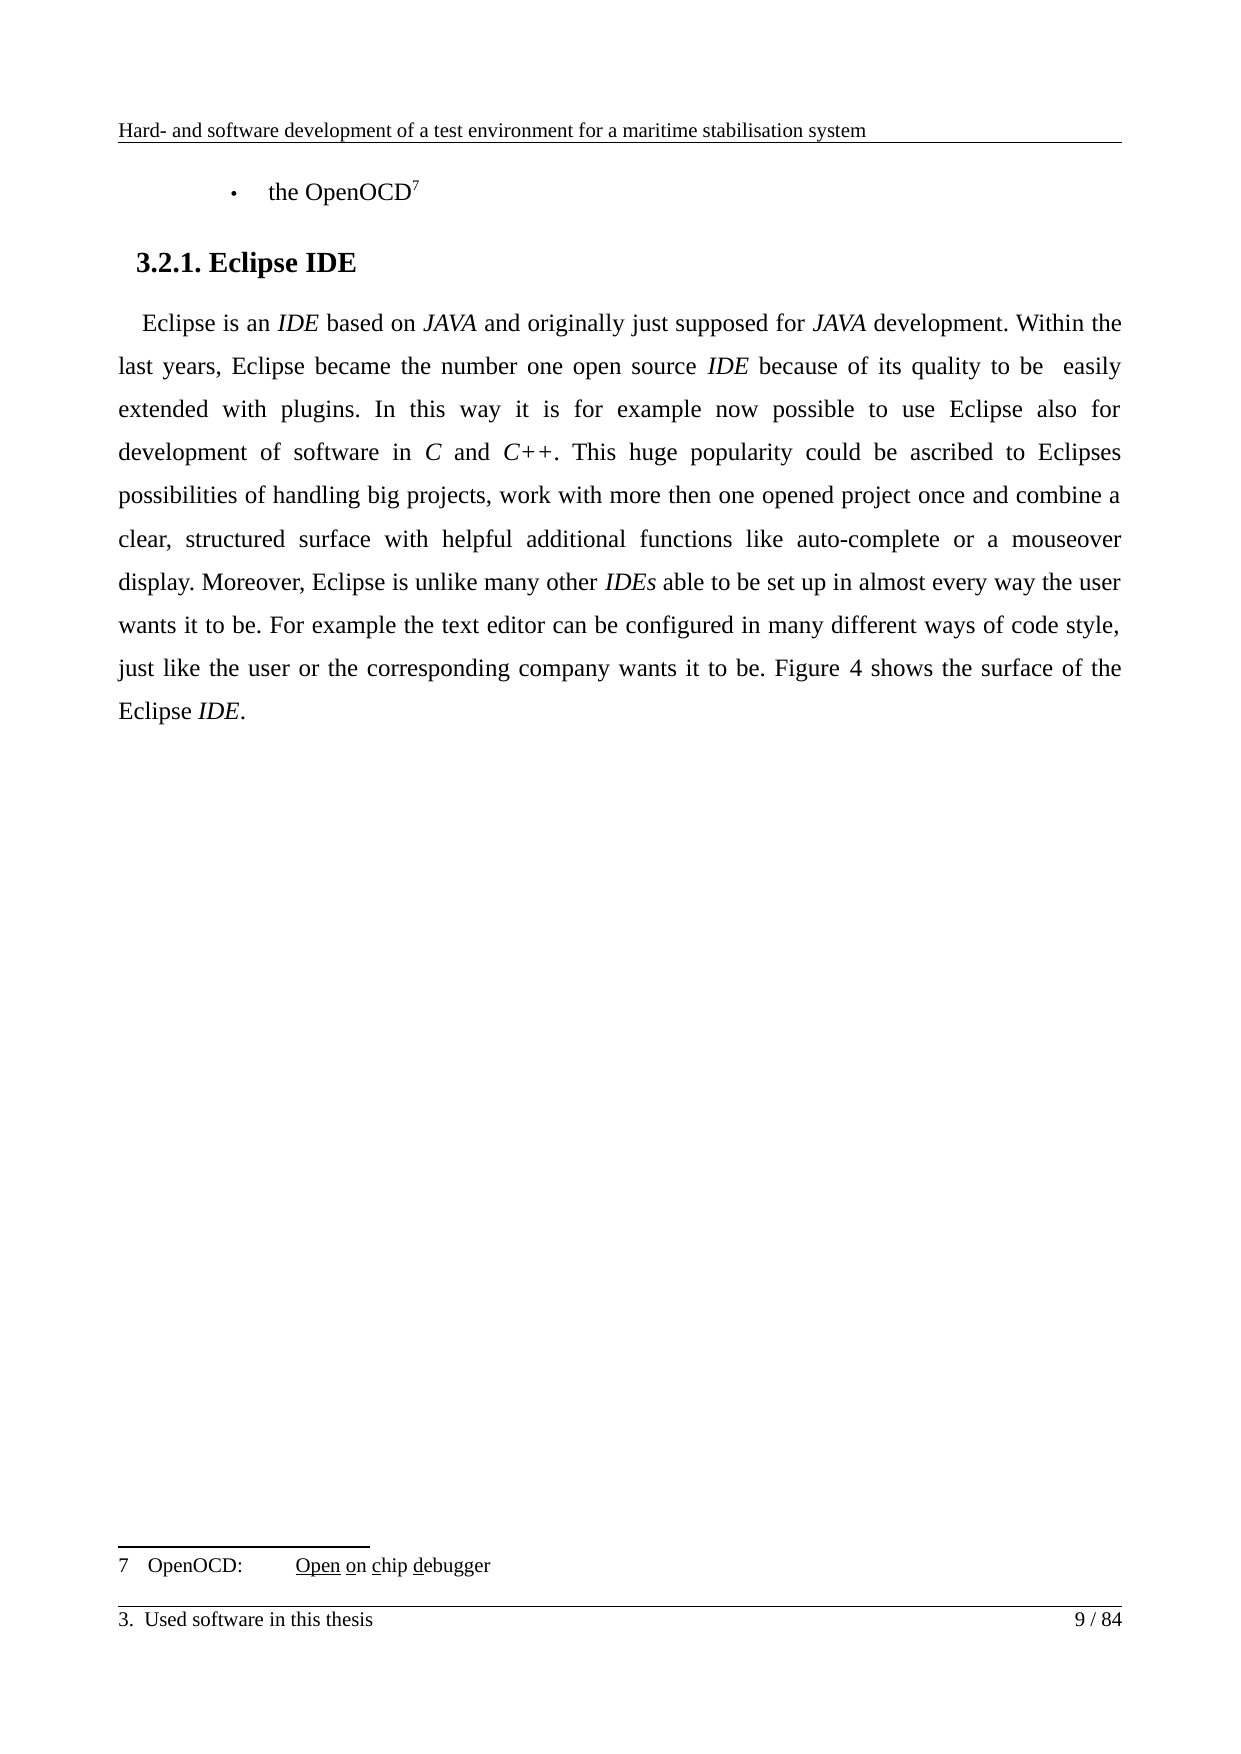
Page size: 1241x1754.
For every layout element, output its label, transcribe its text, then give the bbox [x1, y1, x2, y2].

list the OpenOCD [231, 177, 1122, 206]
text Eclipse is an IDE based on JAVA and originally just supposed for JAVA development. Within the last years, Eclipse became the number one open source IDE because of its quality to be easily extended with plugins. In this way it is for example now possible to use Eclipse also for development of software in C and C++. This huge popularity could be ascribed to Eclipses possibilities of handling big projects, work with more then one opened project once and combine a clear, structured surface with helpful additional functions like auto-complete or a mouseover display. Moreover, Eclipse is unlike many other IDEs able to be set up in almost every way the user wants it to be. For example the text editor can be configured in many different ways of code style, just like the user or the corresponding company wants it to be. Figure 4 shows the surface of the Eclipse IDE. [118, 308, 1122, 725]
subtitle Eclipse IDE [118, 245, 1122, 279]
list OpenOCD: Open on chip debugger [118, 1553, 1122, 1577]
